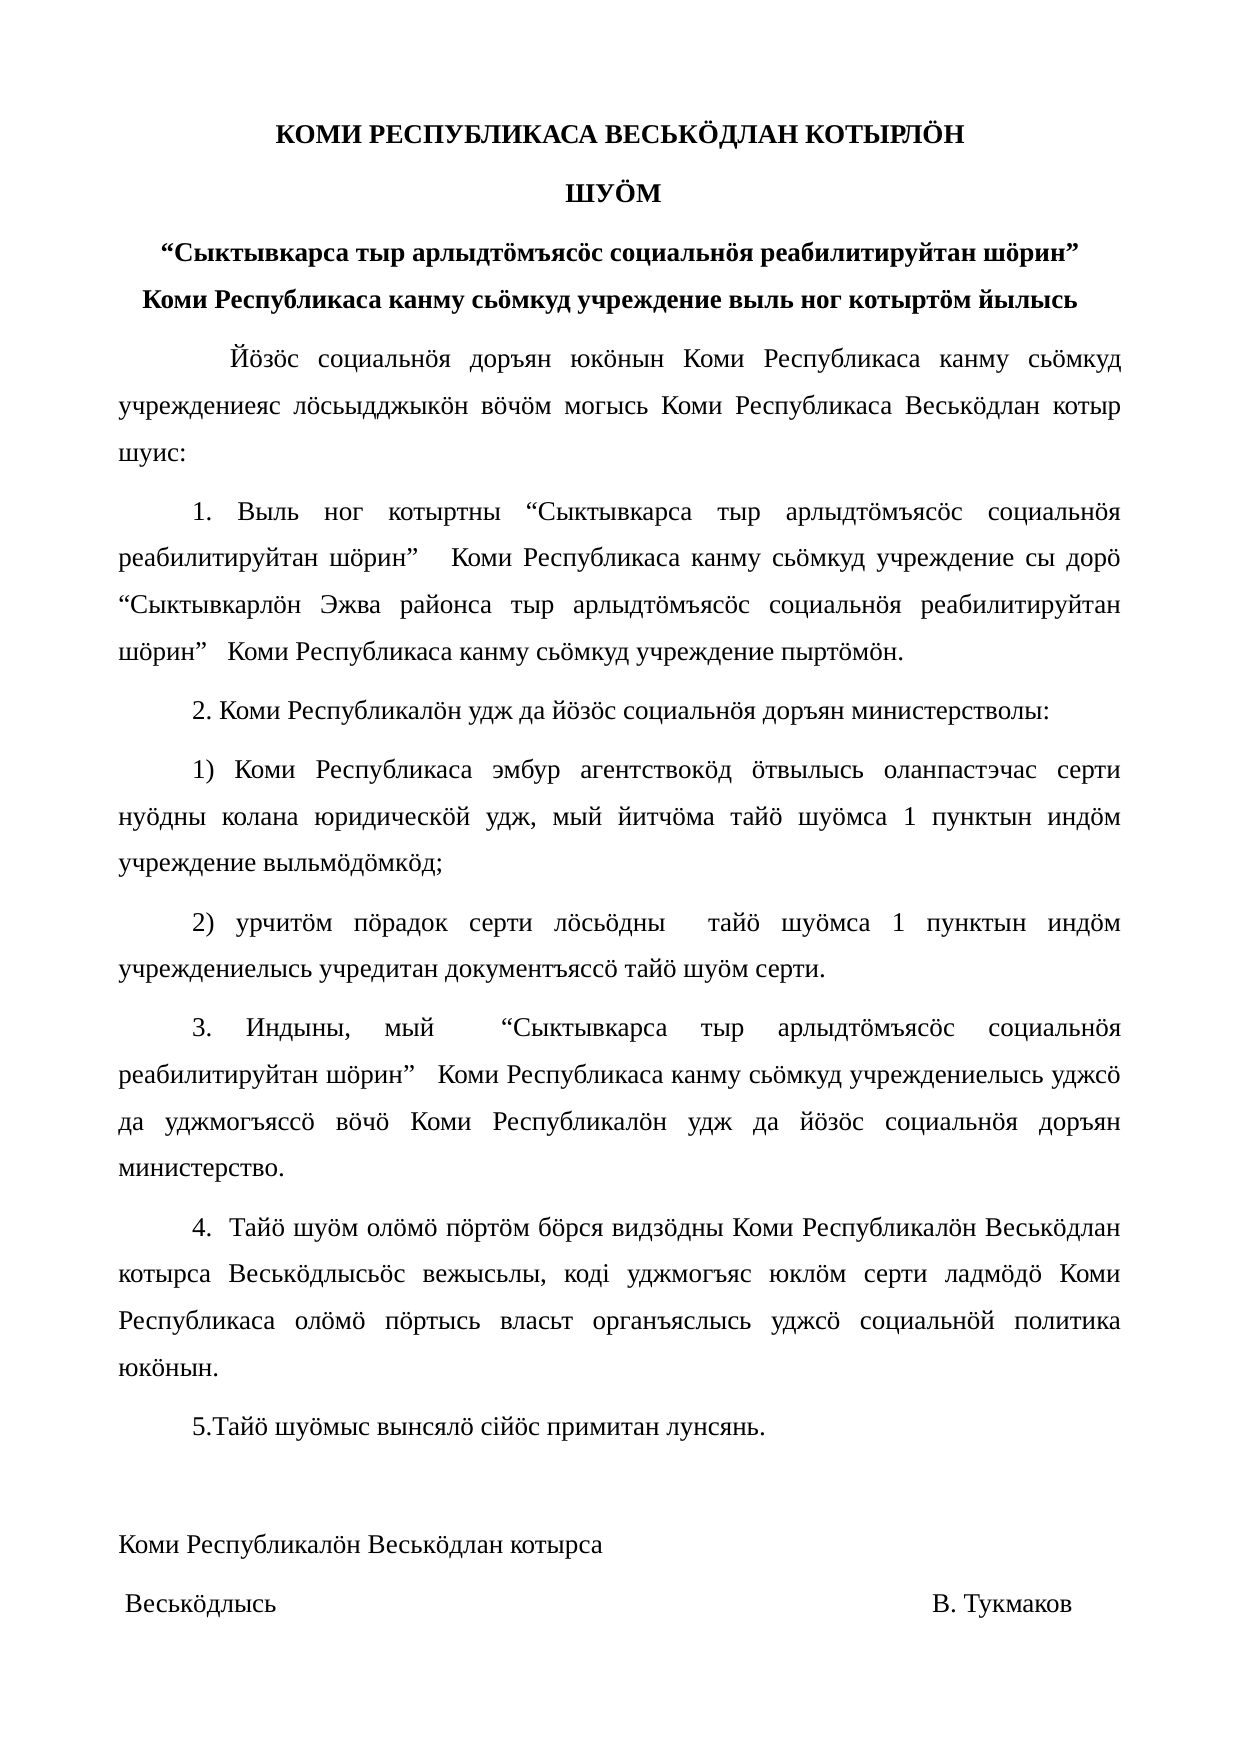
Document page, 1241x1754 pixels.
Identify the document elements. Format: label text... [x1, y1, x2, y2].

text Йӧзӧс социальнӧя доръян юкӧнын Коми Республикаса канму сьӧмкуд учреждениеяс лӧсьыдджыкӧн вӧчӧм могысь Коми Республикаса Веськӧдлан котыр шуис: [118, 342, 1122, 467]
text КОМИ РЕСПУБЛИКАСА ВЕСЬКӦДЛАН КОТЫРЛӦН [118, 118, 1122, 149]
text 2. Коми Республикалӧн удж да йӧзӧс социальнӧя доръян министерстволы: [118, 694, 1122, 725]
text Веськӧдлысь В. Тукмаков [118, 1587, 1122, 1618]
text 2) урчитӧм пӧрадок серти лӧсьӧдны тайӧ шуӧмса 1 пунктын индӧм учреждениелысь учредитан документъяссӧ тайӧ шуӧм серти. [118, 906, 1122, 983]
text 3. Индыны, мый “Сыктывкарса тыр арлыдтӧмъясӧс социальнӧя реабилитируйтан шӧрин” Коми Республикаса канму сьӧмкуд учреждениелысь уджсӧ да уджмогъяссӧ вӧчӧ Коми Республикалӧн удж да йӧзӧс социальнӧя доръян министерство. [118, 1011, 1122, 1183]
text Коми Республикалӧн Веськӧдлан котырса [118, 1528, 1122, 1559]
text 4. Тайӧ шуӧм олӧмӧ пӧртӧм бӧрся видзӧдны Коми Республикалӧн Веськӧдлан котырса Веськӧдлысьӧс вежысьлы, коді уджмогъяс юклӧм серти ладмӧдӧ Коми Республикаса олӧмӧ пӧртысь власьт органъяслысь уджсӧ социальнӧй политика юкӧнын. [118, 1211, 1122, 1382]
text 1) Коми Республикаса эмбур агентствокӧд ӧтвылысь оланпастэчас серти нуӧдны колана юридическӧй удж, мый йитчӧма тайӧ шуӧмса 1 пунктын индӧм учреждение выльмӧдӧмкӧд; [118, 753, 1122, 878]
text ШУӦМ [118, 177, 1122, 208]
text 1. Выль ног котыртны “Сыктывкарса тыр арлыдтӧмъясӧс социальнӧя реабилитируйтан шӧрин” Коми Республикаса канму сьӧмкуд учреждение сы дорӧ “Сыктывкарлӧн Эжва районса тыр арлыдтӧмъясӧс социальнӧя реабилитируйтан шӧрин” Коми Республикаса канму сьӧмкуд учреждение пыртӧмӧн. [118, 495, 1122, 666]
text “Сыктывкарса тыр арлыдтӧмъясӧс социальнӧя реабилитируйтан шӧрин” Коми Республикаса канму сьӧмкуд учреждение выль ног котыртӧм йылысь [118, 236, 1122, 314]
text 5.Тайӧ шуӧмыс вынсялӧ сійӧс примитан лунсянь. [118, 1410, 1122, 1441]
